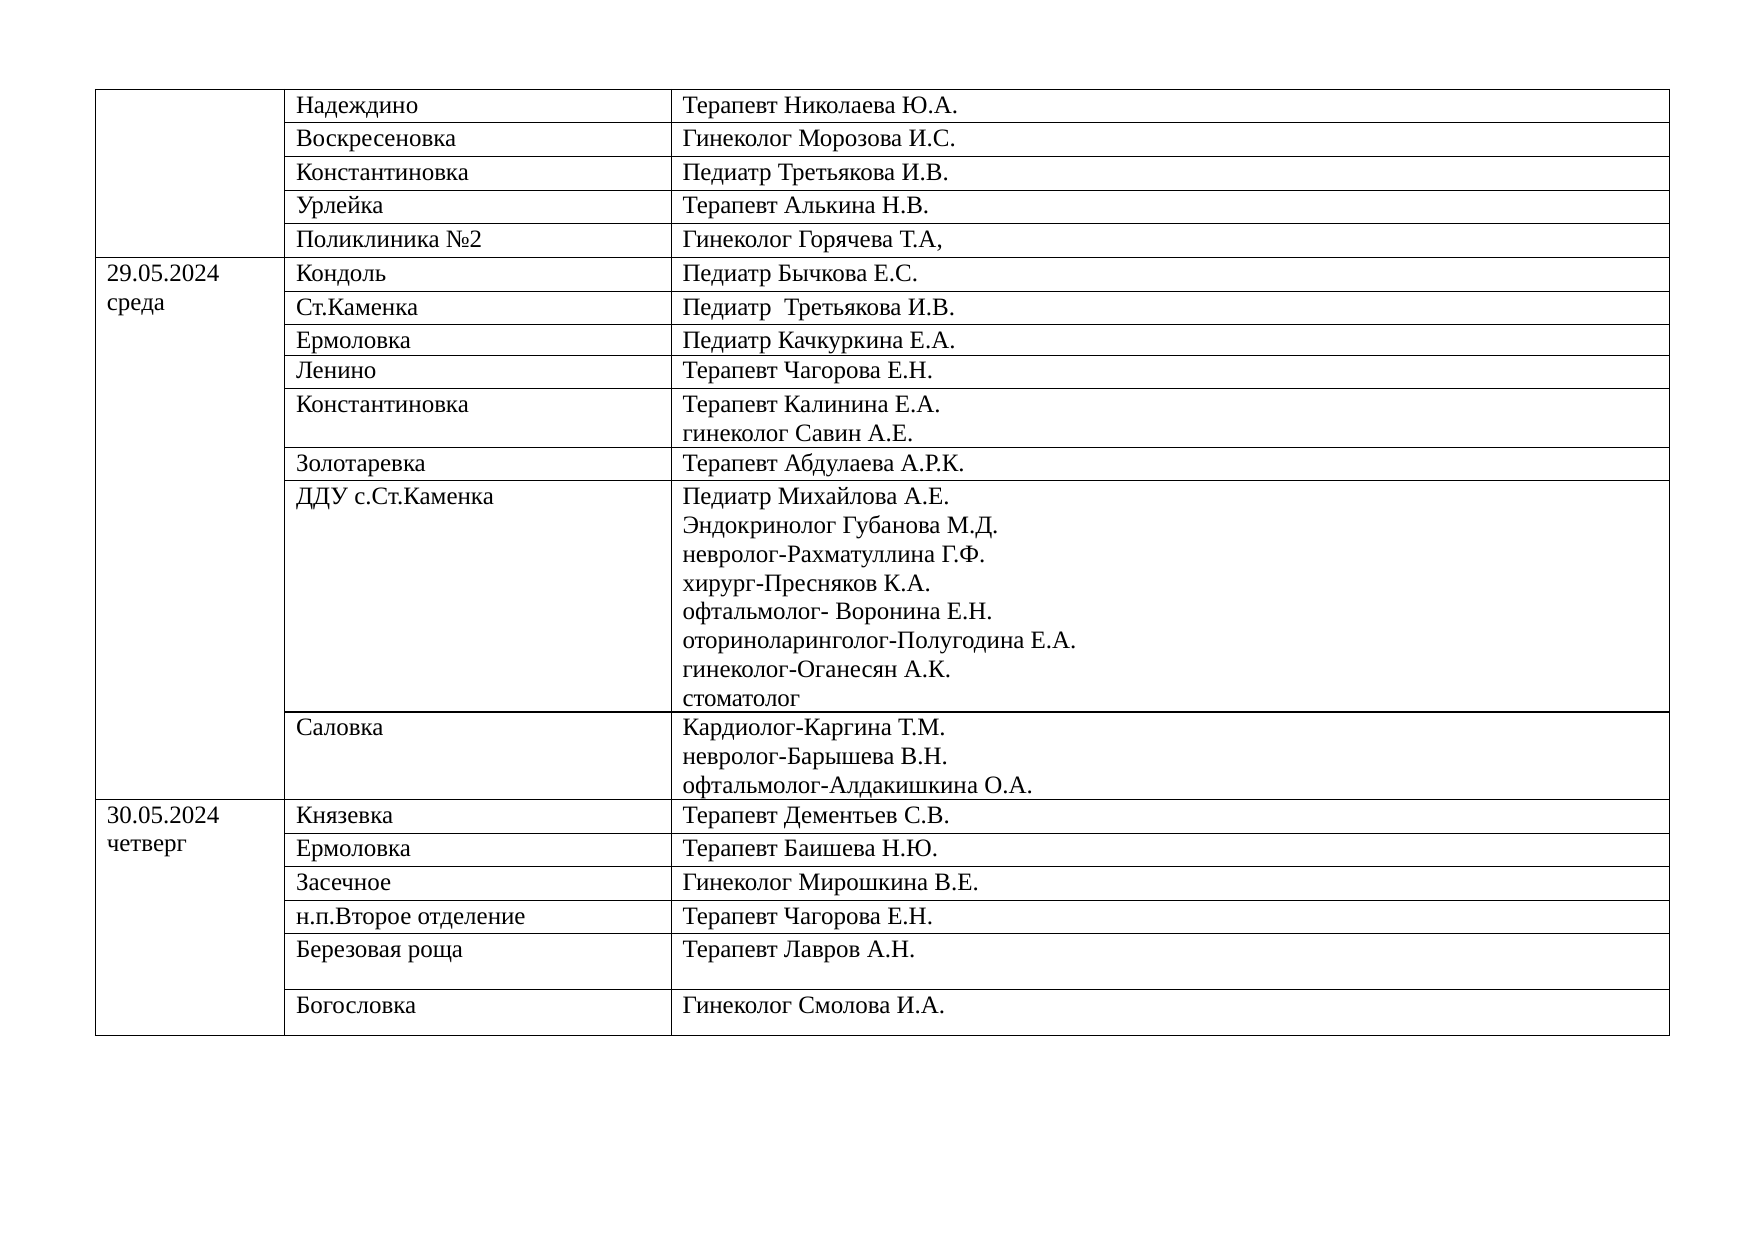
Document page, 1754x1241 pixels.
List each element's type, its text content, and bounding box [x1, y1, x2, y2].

table_cell Кардиолог-Каргина Т.М. невролог-Барышева В.Н. офтальмолог-Алдакишкина О.А. [672, 713, 1669, 799]
table_cell Терапевт Чагорова Е.Н. [672, 901, 1669, 933]
table_cell н.п.Второе отделение [285, 901, 671, 933]
table_cell [96, 90, 284, 257]
table_cell Терапевт Баишева Н.Ю. [672, 834, 1669, 866]
table_cell Педиатр Качкуркина Е.А. [672, 325, 1669, 354]
table_cell Терапевт Чагорова Е.Н. [672, 356, 1669, 388]
table_cell Константиновка [285, 157, 671, 189]
table_cell Золотаревка [285, 448, 671, 480]
table_cell Засечное [285, 867, 671, 900]
table_cell Березовая роща [285, 934, 671, 989]
table_cell Воскресеновка [285, 123, 671, 156]
table_cell Богословка [285, 990, 671, 1035]
table_cell Надеждино [285, 90, 671, 122]
table_cell Ермоловка [285, 325, 671, 354]
table_cell Терапевт Лавров А.Н. [672, 934, 1669, 989]
table_cell 30.05.2024 четверг [96, 800, 284, 1035]
table_cell Саловка [285, 713, 671, 799]
table_cell Князевка [285, 800, 671, 832]
table_cell Терапевт Абдулаева А.Р.К. [672, 448, 1669, 480]
table_cell Ленино [285, 356, 671, 388]
table_cell Гинеколог Горячева Т.А, [672, 224, 1669, 257]
table_cell Терапевт Николаева Ю.А. [672, 90, 1669, 122]
table_cell Терапевт Алькина Н.В. [672, 191, 1669, 223]
table_cell Константиновка [285, 389, 671, 447]
table_cell Педиатр Михайлова А.Е. Эндокринолог Губанова М.Д. невролог-Рахматуллина Г.Ф. хирург-Пресняков К.А. офтальмолог- Воронина Е.Н. оториноларинголог-Полугодина Е.А. гинеколог-Оганесян А.К. стоматолог [672, 481, 1669, 711]
table_cell Кондоль [285, 258, 671, 291]
table_cell Педиатр Третьякова И.В. [672, 292, 1669, 324]
table_cell Урлейка [285, 191, 671, 223]
table_cell Педиатр Третьякова И.В. [672, 157, 1669, 189]
table_cell Ст.Каменка [285, 292, 671, 324]
table_cell Гинеколог Морозова И.С. [672, 123, 1669, 156]
table_cell 29.05.2024 среда [96, 258, 284, 799]
table_cell Педиатр Бычкова Е.С. [672, 258, 1669, 291]
table_cell Гинеколог Мирошкина В.Е. [672, 867, 1669, 900]
table_cell Поликлиника №2 [285, 224, 671, 257]
table_cell ДДУ с.Ст.Каменка [285, 481, 671, 711]
table_cell Терапевт Калинина Е.А. гинеколог Савин А.Е. [672, 389, 1669, 447]
table_cell Терапевт Дементьев С.В. [672, 800, 1669, 832]
table_cell Ермоловка [285, 834, 671, 866]
table_cell Гинеколог Смолова И.А. [672, 990, 1669, 1035]
